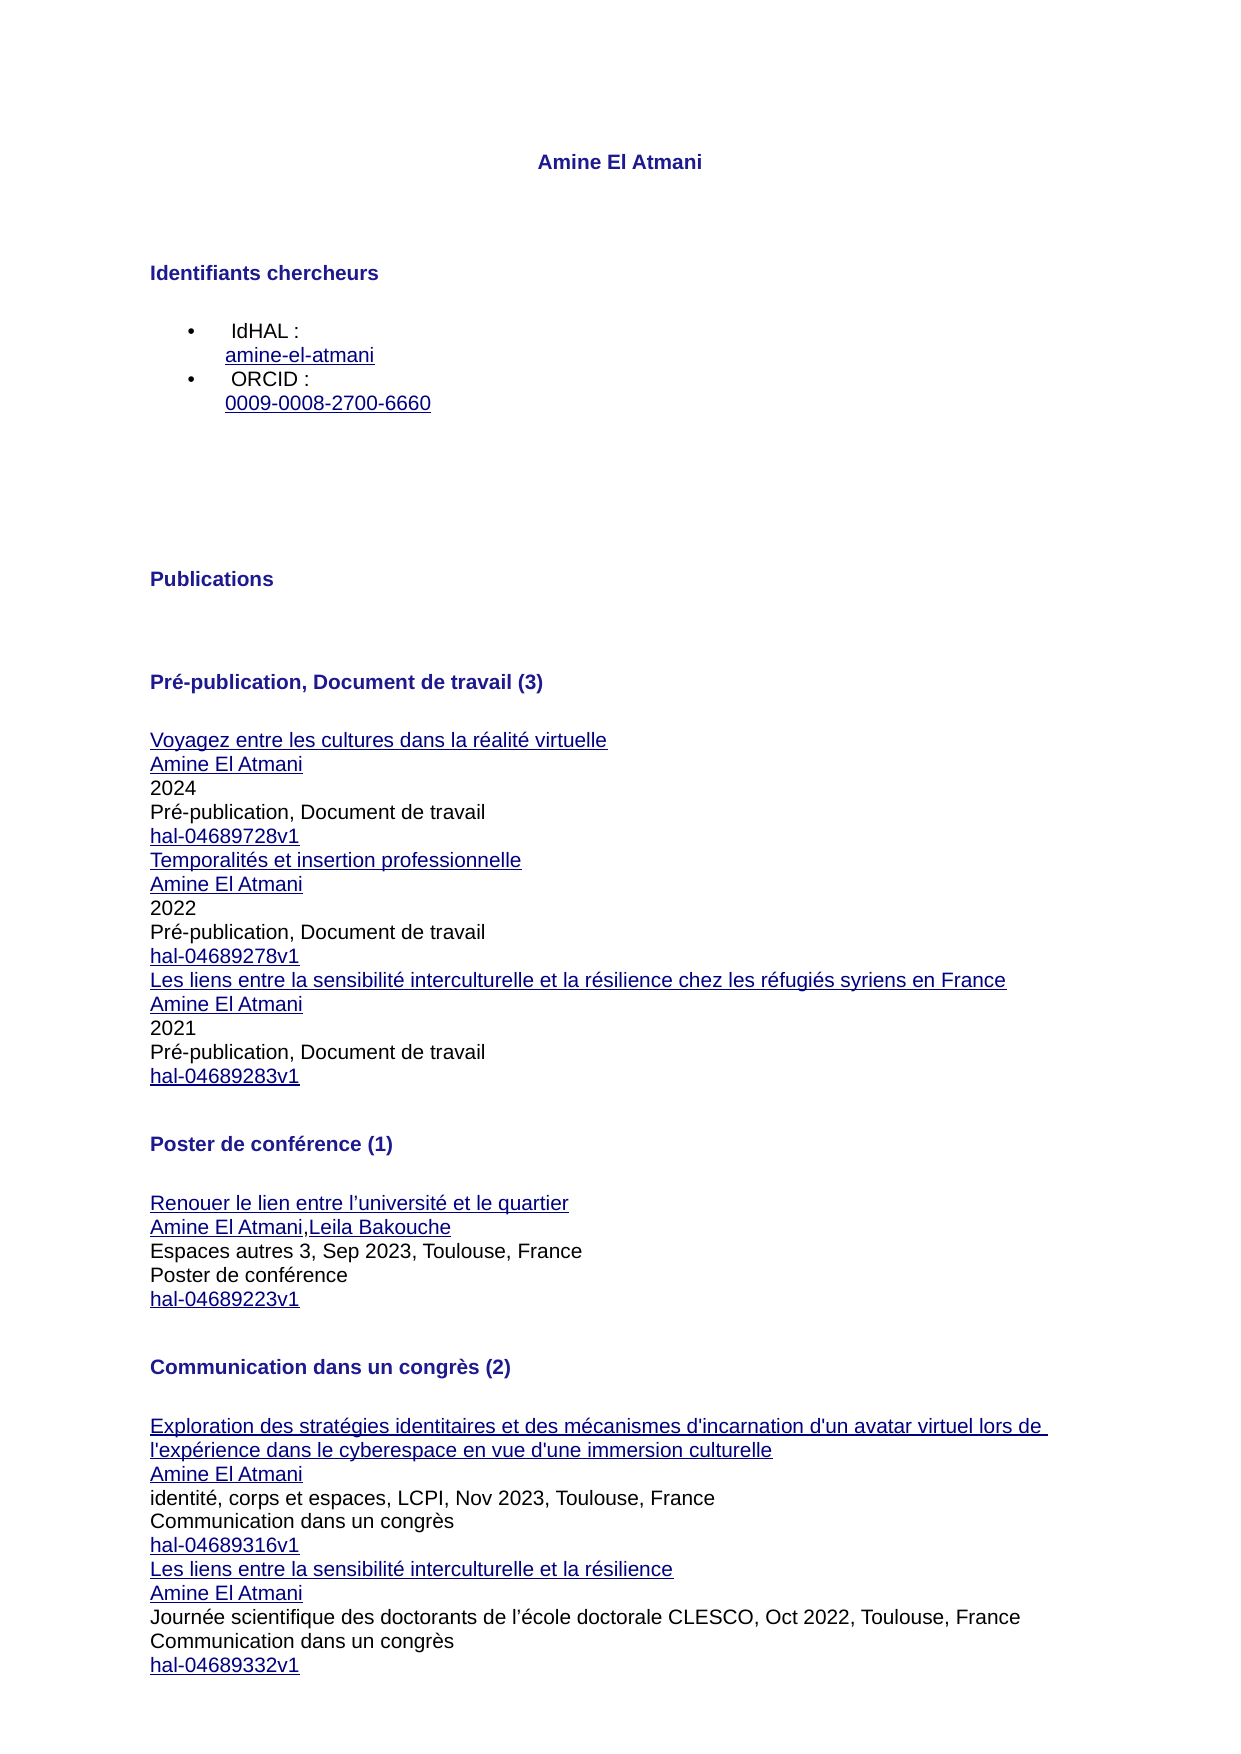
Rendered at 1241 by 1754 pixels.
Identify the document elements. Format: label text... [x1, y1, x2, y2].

subtitle Communication dans un congrès (2) [150, 1355, 1090, 1379]
list ORCID : [187, 367, 1090, 391]
subtitle Identifiants chercheurs [150, 260, 1090, 284]
table_cell Les liens entre la sensibilité interculturelle et la résilience Amine El Atmani Journée scientifique des doctorants de l’école doctorale CLESCO, Oct 2022, Toulouse, France Communication dans un congrès hal-04689332v1 [150, 1557, 1090, 1677]
table_header Exploration des stratégies identitaires et des mécanismes d'incarnation d'un avatar virtuel lors de l'expérience dans le cyberespace en vue d'une immersion culturelle Amine El Atmani identité, corps et espaces, LCPI, Nov 2023, Toulouse, France Communication dans un congrès hal-04689316v1 [150, 1414, 1090, 1557]
table_header Voyagez entre les cultures dans la réalité virtuelle Amine El Atmani 2024 Pré-publication, Document de travail hal-04689728v1 [150, 728, 1090, 848]
subtitle Poster de conférence (1) [150, 1132, 1090, 1156]
list 0009-0008-2700-6660 [187, 391, 1090, 414]
table_cell Les liens entre la sensibilité interculturelle et la résilience chez les réfugiés syriens en France Amine El Atmani 2021 Pré-publication, Document de travail hal-04689283v1 [150, 968, 1090, 1087]
table_cell Temporalités et insertion professionnelle Amine El Atmani 2022 Pré-publication, Document de travail hal-04689278v1 [150, 848, 1090, 968]
subtitle Pré-publication, Document de travail (3) [150, 670, 1090, 694]
list IdHAL : [187, 319, 1090, 343]
subtitle Publications [150, 567, 1090, 591]
subtitle Amine El Atmani [150, 150, 1090, 174]
list amine-el-atmani [187, 343, 1090, 367]
table_header Renouer le lien entre l’université et le quartier Amine El Atmani,Leila Bakouche Espaces autres 3, Sep 2023, Toulouse, France Poster de conférence hal-04689223v1 [150, 1191, 1090, 1310]
